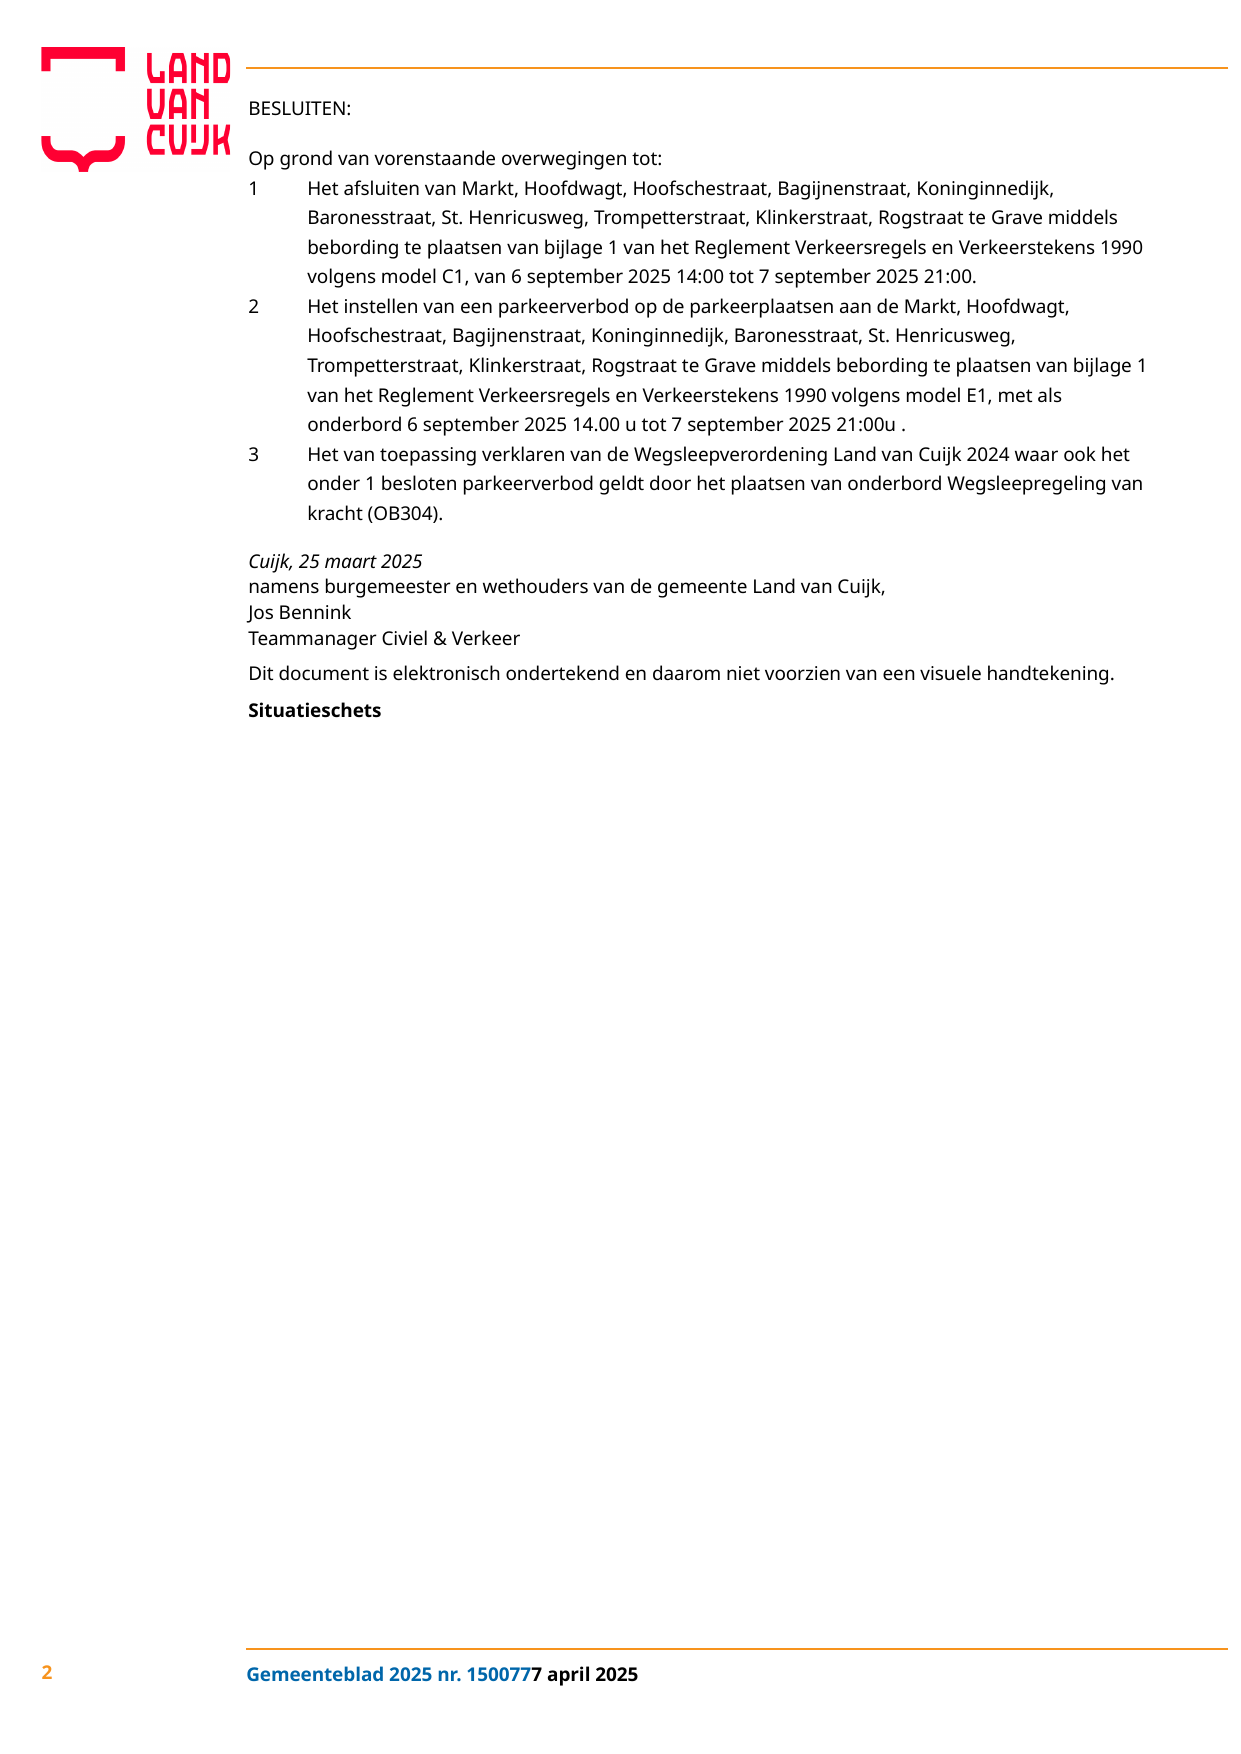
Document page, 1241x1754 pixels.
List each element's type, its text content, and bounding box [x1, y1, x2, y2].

picture [41, 47, 231, 172]
text Teammanager Civiel & Verkeer [248, 625, 271, 651]
text Cuijk, 25 maart 2025 [248, 548, 271, 574]
text BESLUITEN: [248, 95, 271, 121]
text Jos Bennink [248, 599, 271, 625]
text Situatieschets [248, 702, 271, 721]
